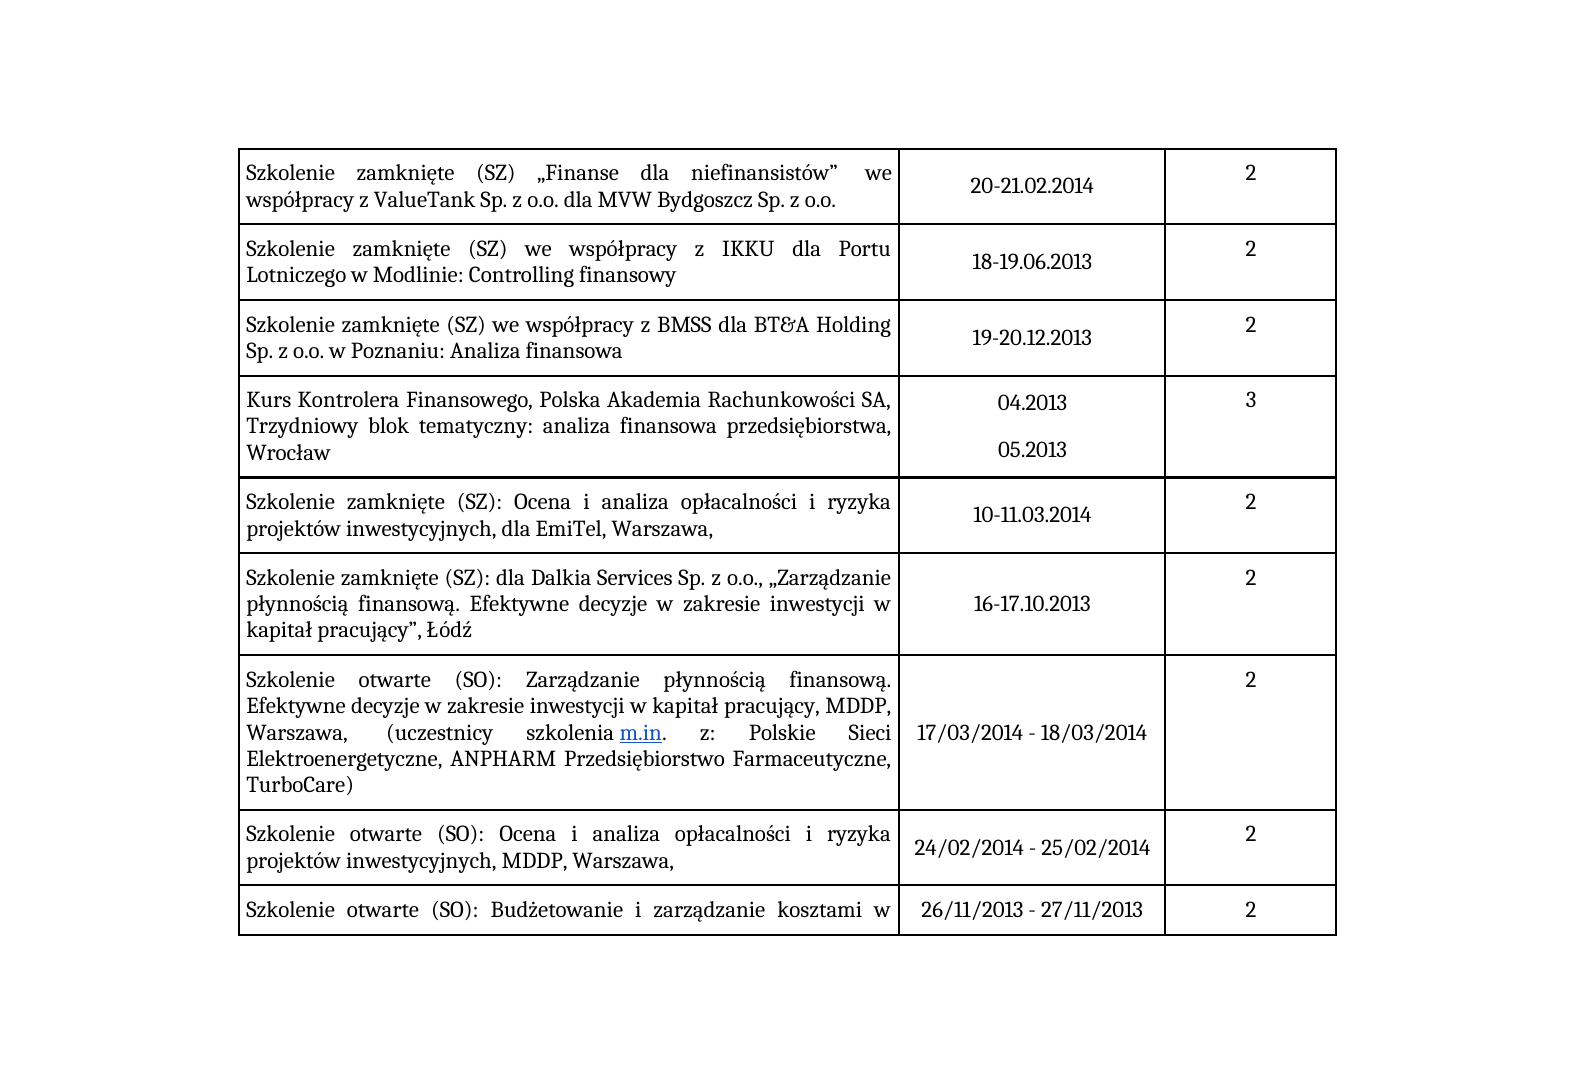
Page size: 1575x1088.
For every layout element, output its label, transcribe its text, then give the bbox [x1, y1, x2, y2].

table_cell 3 [1166, 377, 1335, 476]
table_cell 2 [1166, 150, 1335, 223]
table_cell Szkolenie zamknięte (SZ) „Finanse dla niefinansistów” we współpracy z ValueTank Sp. z o.o. dla MVW Bydgoszcz Sp. z o.o. [240, 150, 898, 223]
table_cell Szkolenie zamknięte (SZ): dla Dalkia Services Sp. z o.o., „Zarządzanie płynnością finansową. Efektywne decyzje w zakresie inwestycji w kapitał pracujący”, Łódź [240, 554, 898, 654]
table_cell 20-21.02.2014 [900, 150, 1164, 223]
table_cell Szkolenie zamknięte (SZ): Ocena i analiza opłacalności i ryzyka projektów inwestycyjnych, dla EmiTel, Warszawa, [240, 479, 898, 552]
table_cell 2 [1166, 554, 1335, 654]
table_cell 16-17.10.2013 [900, 554, 1164, 654]
table_cell Kurs Kontrolera Finansowego, Polska Akademia Rachunkowości SA, Trzydniowy blok tematyczny: analiza finansowa przedsiębiorstwa, Wrocław [240, 377, 898, 476]
table_cell 26/11/2013 - 27/11/2013 [900, 886, 1164, 934]
table_cell Szkolenie otwarte (SO): Zarządzanie płynnością finansową. Efektywne decyzje w zakresie inwestycji w kapitał pracujący, MDDP, Warszawa, (uczestnicy szkolenia m.in. z: Polskie Sieci Elektroenergetyczne, ANPHARM Przedsiębiorstwo Farmaceutyczne, TurboCare) [240, 656, 898, 809]
table_cell 18-19.06.2013 [900, 225, 1164, 299]
table_cell Szkolenie otwarte (SO): Ocena i analiza opłacalności i ryzyka projektów inwestycyjnych, MDDP, Warszawa, [240, 811, 898, 884]
table_cell 2 [1166, 656, 1335, 809]
table_cell 24/02/2014 - 25/02/2014 [900, 811, 1164, 884]
table_cell Szkolenie otwarte (SO): Budżetowanie i zarządzanie kosztami w [240, 886, 898, 934]
table_cell 19-20.12.2013 [900, 301, 1164, 374]
table_cell 04.2013 05.2013 [900, 377, 1164, 476]
table_cell 2 [1166, 886, 1335, 934]
table_cell 2 [1166, 811, 1335, 884]
table_cell 2 [1166, 225, 1335, 299]
table_cell Szkolenie zamknięte (SZ) we współpracy z IKKU dla Portu Lotniczego w Modlinie: Controlling finansowy [240, 225, 898, 299]
table_cell 2 [1166, 479, 1335, 552]
table_cell 10-11.03.2014 [900, 479, 1164, 552]
table_cell Szkolenie zamknięte (SZ) we współpracy z BMSS dla BT&A Holding Sp. z o.o. w Poznaniu: Analiza finansowa [240, 301, 898, 374]
table_cell 17/03/2014 - 18/03/2014 [900, 656, 1164, 809]
table_cell 2 [1166, 301, 1335, 374]
